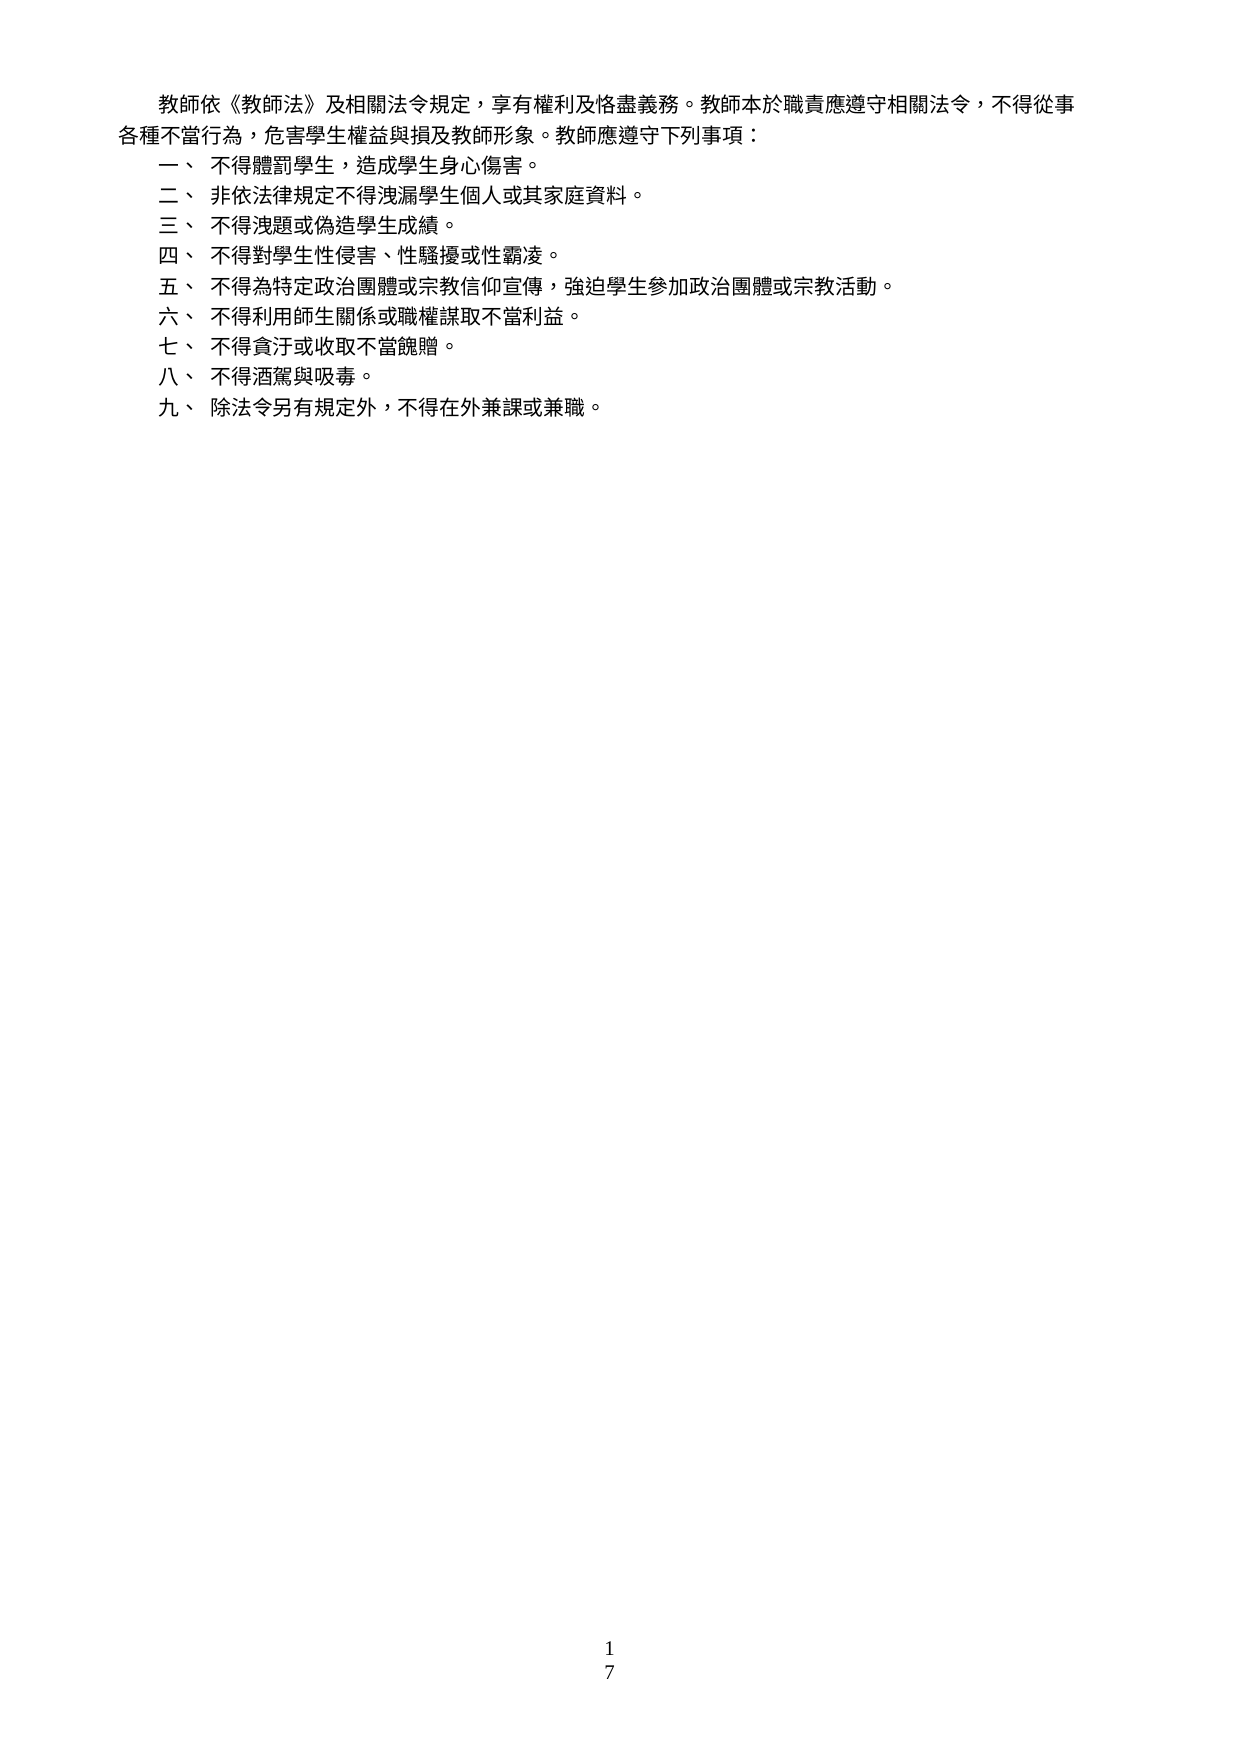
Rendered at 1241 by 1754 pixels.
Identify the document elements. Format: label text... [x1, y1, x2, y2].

text 七、 不得貪汙或收取不當餽贈。 [118, 330, 1092, 361]
text 六、 不得利用師生關係或職權謀取不當利益。 [118, 300, 1092, 330]
text 四、 不得對學生性侵害、性騷擾或性霸凌。 [118, 240, 1092, 270]
text 八、 不得酒駕與吸毒。 [118, 361, 1092, 391]
text 三、 不得洩題或偽造學生成績。 [118, 209, 1092, 240]
text 教師依《教師法》及相關法令規定，享有權利及恪盡義務。教師本於職責應遵守相關法令，不得從事各種不當行為，危害學生權益與損及教師形象。教師應遵守下列事項： [118, 89, 1092, 149]
text 一、 不得體罰學生，造成學生身心傷害。 [118, 149, 1092, 179]
text 五、 不得為特定政治團體或宗教信仰宣傳，強迫學生參加政治團體或宗教活動。 [118, 270, 1092, 300]
text 九、 除法令另有規定外，不得在外兼課或兼職。 [118, 391, 1092, 421]
text 二、 非依法律規定不得洩漏學生個人或其家庭資料。 [118, 179, 1092, 209]
